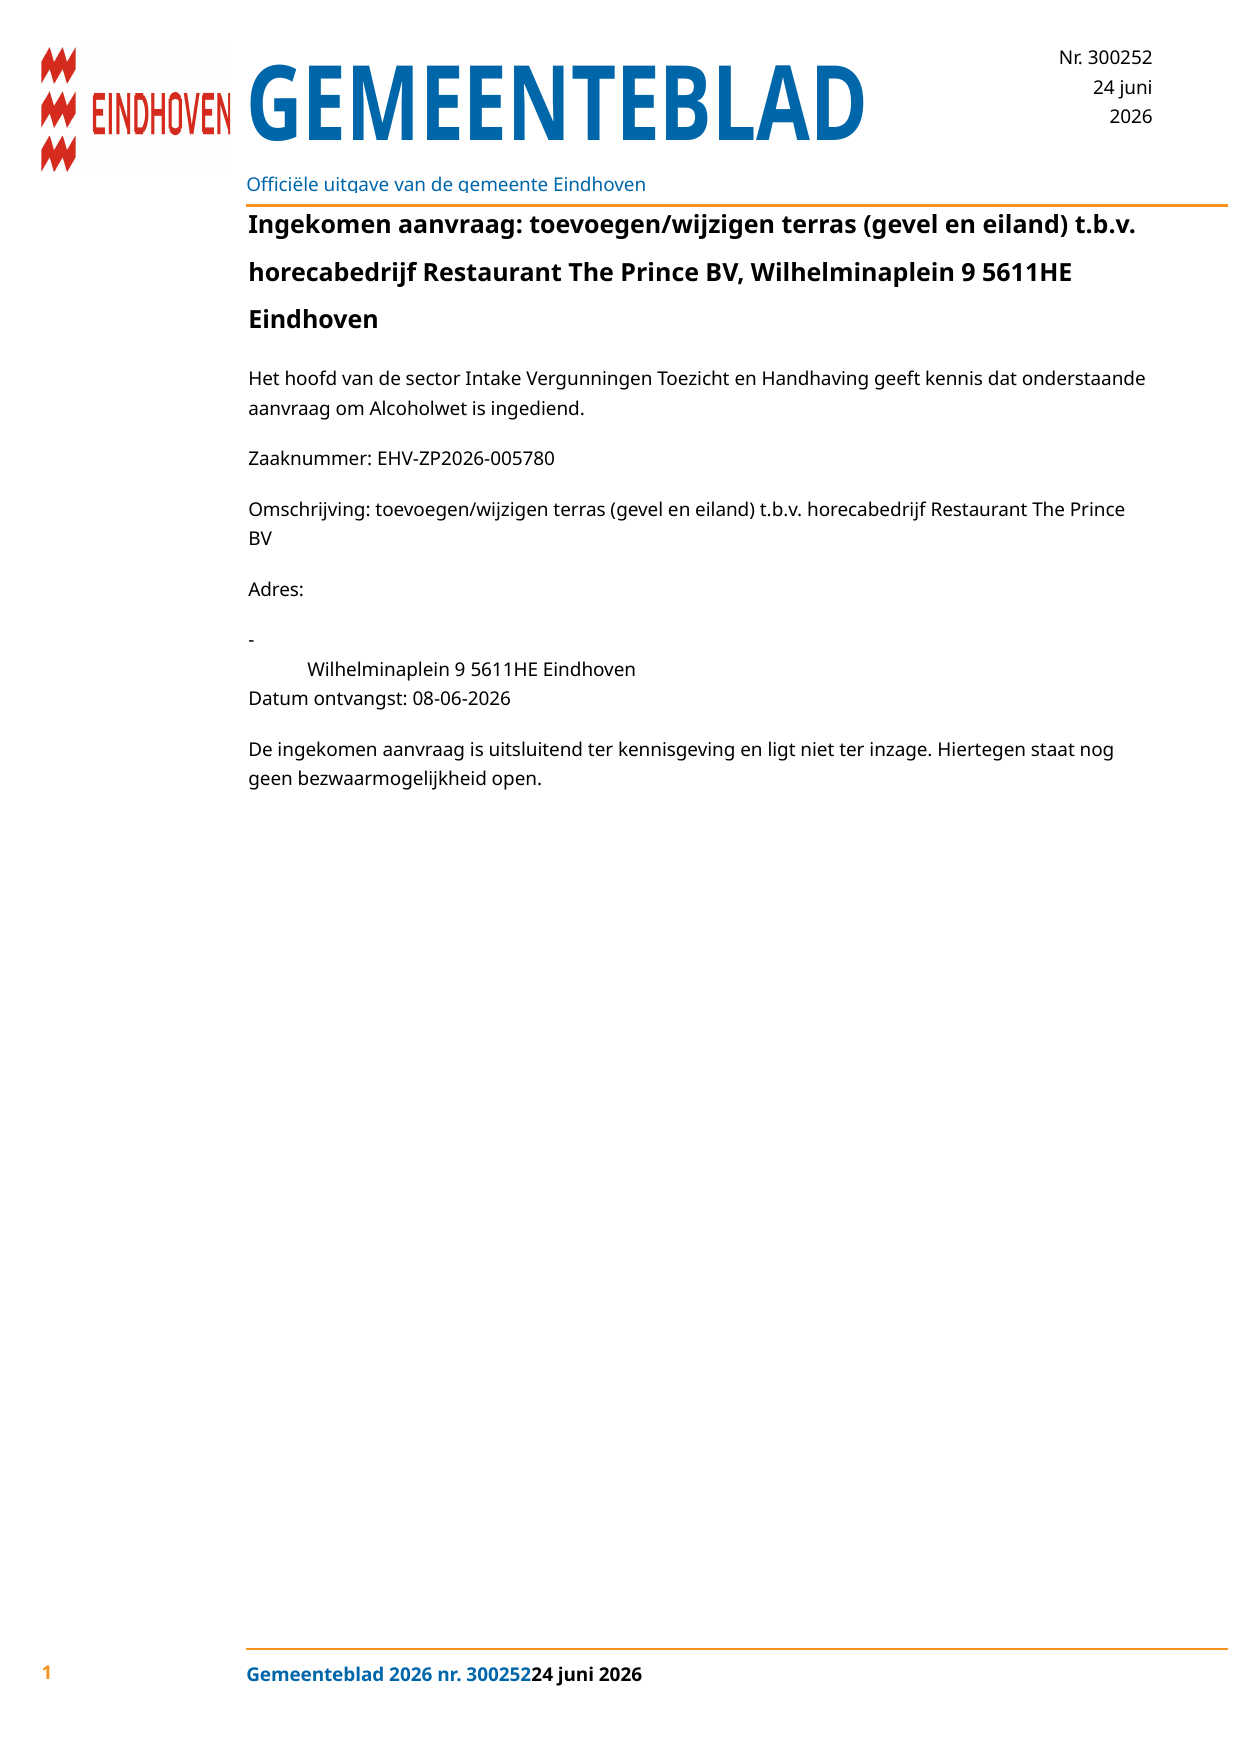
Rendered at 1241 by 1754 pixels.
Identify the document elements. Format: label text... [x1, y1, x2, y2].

text Adres: [248, 576, 1152, 602]
list Wilhelminaplein 9 5611HE Eindhoven [248, 656, 1152, 682]
text Zaaknummer: EHV-ZP2026-005780 [248, 446, 1152, 471]
text Omschrijving: toevoegen/wijzigen terras (gevel en eiland) t.b.v. horecabedrijf Restaurant The Prince BV [248, 496, 1152, 551]
picture [41, 47, 231, 172]
text Datum ontvangst: 08-06-2026 [248, 686, 1152, 711]
text De ingekomen aanvraag is uitsluitend ter kennisgeving en ligt niet ter inzage. Hiertegen staat nog geen bezwaarmogelijkheid open. [248, 736, 1152, 791]
text Ingekomen aanvraag: toevoegen/wijzigen terras (gevel en eiland) t.b.v. horecabedrijf Restaurant The Prince BV, Wilhelminaplein 9 5611HE Eindhoven [248, 207, 1152, 336]
text Het hoofd van de sector Intake Vergunningen Toezicht en Handhaving geeft kennis dat onderstaande aanvraag om Alcoholwet is ingediend. [248, 366, 1152, 421]
